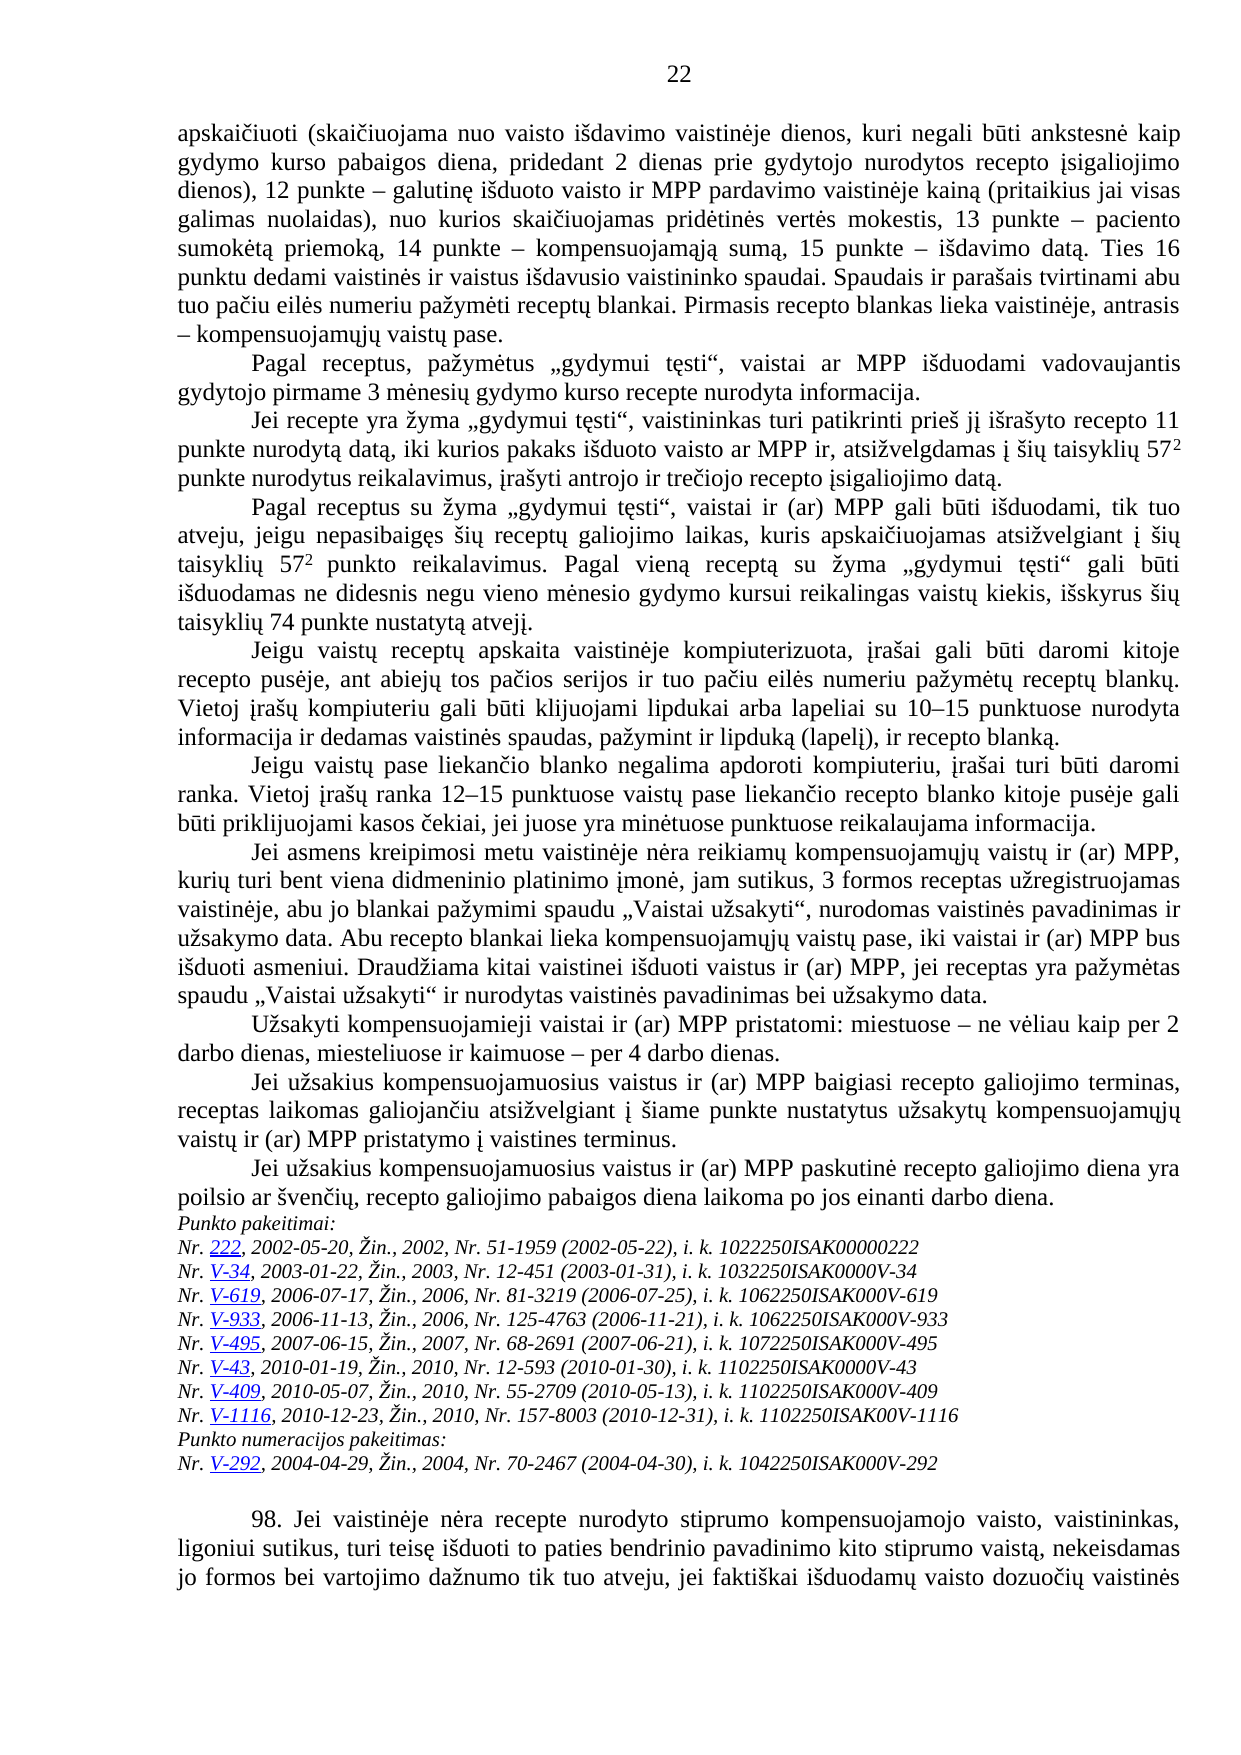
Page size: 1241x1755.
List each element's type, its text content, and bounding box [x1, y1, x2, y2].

text Jeigu vaistų pase liekančio blanko negalima apdoroti kompiuteriu, įrašai turi būti daromi ranka. Vietoj įrašų ranka 12–15 punktuose vaistų pase liekančio recepto blanko kitoje pusėje gali būti priklijuojami kasos čekiai, jei juose yra minėtuose punktuose reikalaujama informacija. [177, 751, 1181, 837]
text Jei užsakius kompensuojamuosius vaistus ir (ar) MPP baigiasi recepto galiojimo terminas, receptas laikomas galiojančiu atsižvelgiant į šiame punkte nustatytus užsakytų kompensuojamųjų vaistų ir (ar) MPP pristatymo į vaistines terminus. [177, 1067, 1181, 1153]
text Pagal receptus, pažymėtus „gydymui tęsti“, vaistai ar MPP išduodami vadovaujantis gydytojo pirmame 3 mėnesių gydymo kurso recepte nurodyta informacija. [177, 348, 1181, 406]
text Punkto numeracijos pakeitimas: [177, 1427, 1181, 1451]
text Nr. V-1116, 2010-12-23, Žin., 2010, Nr. 157-8003 (2010-12-31), i. k. 1102250ISAK00V-1116 [177, 1403, 1181, 1427]
text Jeigu vaistų receptų apskaita vaistinėje kompiuterizuota, įrašai gali būti daromi kitoje recepto pusėje, ant abiejų tos pačios serijos ir tuo pačiu eilės numeriu pažymėtų receptų blankų. Vietoj įrašų kompiuteriu gali būti klijuojami lipdukai arba lapeliai su 10–15 punktuose nurodyta informacija ir dedamas vaistinės spaudas, pažymint ir lipduką (lapelį), ir recepto blanką. [177, 636, 1181, 751]
text 98. Jei vaistinėje nėra recepte nurodyto stiprumo kompensuojamojo vaisto, vaistininkas, ligoniui sutikus, turi teisę išduoti to paties bendrinio pavadinimo kito stiprumo vaistą, nekeisdamas jo formos bei vartojimo dažnumo tik tuo atveju, jei faktiškai išduodamų vaisto dozuočių vaistinės [177, 1504, 1181, 1590]
text Užsakyti kompensuojamieji vaistai ir (ar) MPP pristatomi: miestuose – ne vėliau kaip per 2 darbo dienas, miesteliuose ir kaimuose – per 4 darbo dienas. [177, 1009, 1181, 1067]
text Jei recepte yra žyma „gydymui tęsti“, vaistininkas turi patikrinti prieš jį išrašyto recepto 11 punkte nurodytą datą, iki kurios pakaks išduoto vaisto ar MPP ir, atsižvelgdamas į šių taisyklių 572 punkte nurodytus reikalavimus, įrašyti antrojo ir trečiojo recepto įsigaliojimo datą. [177, 406, 1181, 492]
text Nr. V-43, 2010-01-19, Žin., 2010, Nr. 12-593 (2010-01-30), i. k. 1102250ISAK0000V-43 [177, 1355, 1181, 1379]
text Nr. V-34, 2003-01-22, Žin., 2003, Nr. 12-451 (2003-01-31), i. k. 1032250ISAK0000V-34 [177, 1259, 1181, 1283]
text Nr. V-292, 2004-04-29, Žin., 2004, Nr. 70-2467 (2004-04-30), i. k. 1042250ISAK000V-292 [177, 1451, 1181, 1475]
text Punkto pakeitimai: [177, 1211, 1181, 1235]
text Nr. V-933, 2006-11-13, Žin., 2006, Nr. 125-4763 (2006-11-21), i. k. 1062250ISAK000V-933 [177, 1307, 1181, 1331]
text Nr. 222, 2002-05-20, Žin., 2002, Nr. 51-1959 (2002-05-22), i. k. 1022250ISAK00000222 [177, 1235, 1181, 1259]
text Nr. V-619, 2006-07-17, Žin., 2006, Nr. 81-3219 (2006-07-25), i. k. 1062250ISAK000V-619 [177, 1283, 1181, 1307]
text apskaičiuoti (skaičiuojama nuo vaisto išdavimo vaistinėje dienos, kuri negali būti ankstesnė kaip gydymo kurso pabaigos diena, pridedant 2 dienas prie gydytojo nurodytos recepto įsigaliojimo dienos), 12 punkte – galutinę išduoto vaisto ir MPP pardavimo vaistinėje kainą (pritaikius jai visas galimas nuolaidas), nuo kurios skaičiuojamas pridėtinės vertės mokestis, 13 punkte – paciento sumokėtą priemoką, 14 punkte – kompensuojamąją sumą, 15 punkte – išdavimo datą. Ties 16 punktu dedami vaistinės ir vaistus išdavusio vaistininko spaudai. Spaudais ir parašais tvirtinami abu tuo pačiu eilės numeriu pažymėti receptų blankai. Pirmasis recepto blankas lieka vaistinėje, antrasis – kompensuojamųjų vaistų pase. [177, 118, 1181, 348]
text Jei asmens kreipimosi metu vaistinėje nėra reikiamų kompensuojamųjų vaistų ir (ar) MPP, kurių turi bent viena didmeninio platinimo įmonė, jam sutikus, 3 formos receptas užregistruojamas vaistinėje, abu jo blankai pažymimi spaudu „Vaistai užsakyti“, nurodomas vaistinės pavadinimas ir užsakymo data. Abu recepto blankai lieka kompensuojamųjų vaistų pase, iki vaistai ir (ar) MPP bus išduoti asmeniui. Draudžiama kitai vaistinei išduoti vaistus ir (ar) MPP, jei receptas yra pažymėtas spaudu „Vaistai užsakyti“ ir nurodytas vaistinės pavadinimas bei užsakymo data. [177, 837, 1181, 1009]
text Nr. V-495, 2007-06-15, Žin., 2007, Nr. 68-2691 (2007-06-21), i. k. 1072250ISAK000V-495 [177, 1331, 1181, 1355]
text Nr. V-409, 2010-05-07, Žin., 2010, Nr. 55-2709 (2010-05-13), i. k. 1102250ISAK000V-409 [177, 1379, 1181, 1403]
text Jei užsakius kompensuojamuosius vaistus ir (ar) MPP paskutinė recepto galiojimo diena yra poilsio ar švenčių, recepto galiojimo pabaigos diena laikoma po jos einanti darbo diena. [177, 1153, 1181, 1211]
text Pagal receptus su žyma „gydymui tęsti“, vaistai ir (ar) MPP gali būti išduodami, tik tuo atveju, jeigu nepasibaigęs šių receptų galiojimo laikas, kuris apskaičiuojamas atsižvelgiant į šių taisyklių 572 punkto reikalavimus. Pagal vieną receptą su žyma „gydymui tęsti“ gali būti išduodamas ne didesnis negu vieno mėnesio gydymo kursui reikalingas vaistų kiekis, išskyrus šių taisyklių 74 punkte nustatytą atvejį. [177, 492, 1181, 636]
